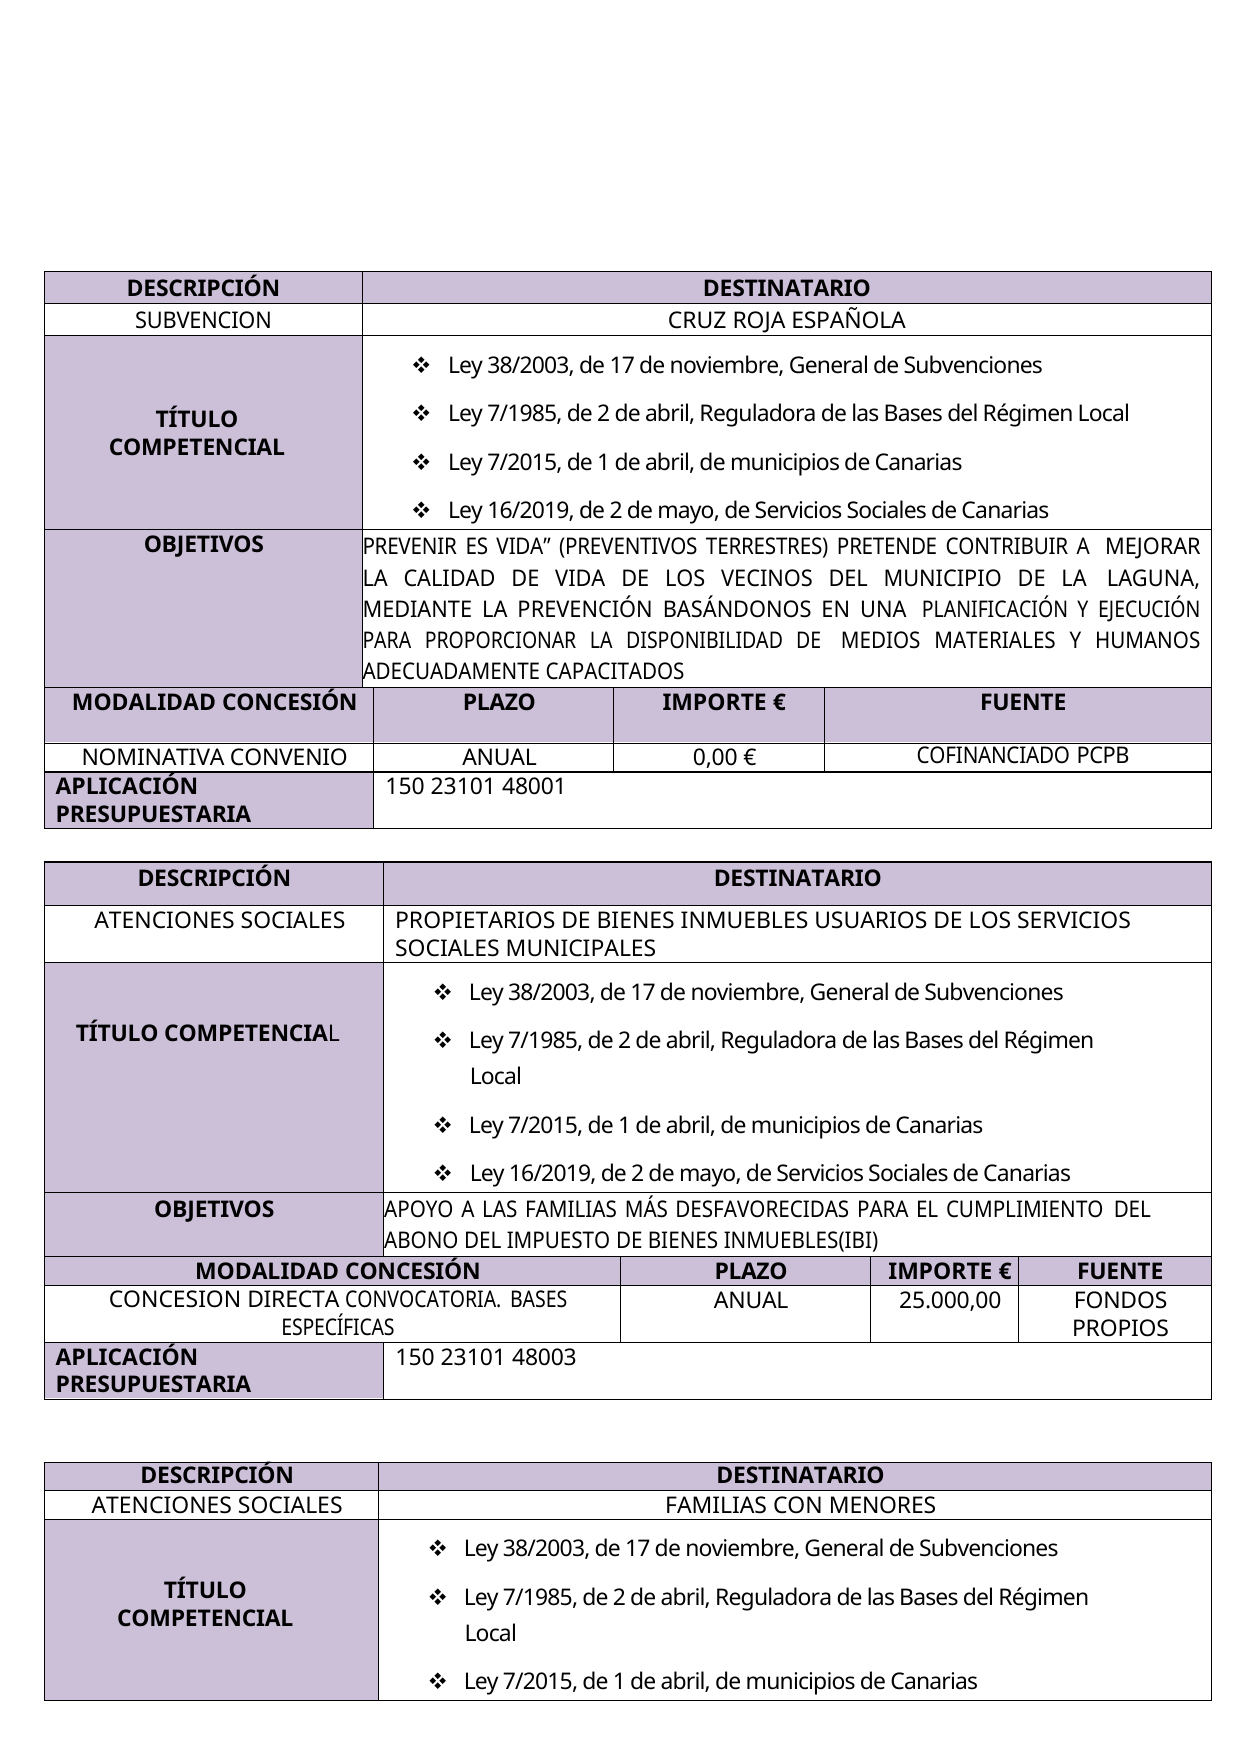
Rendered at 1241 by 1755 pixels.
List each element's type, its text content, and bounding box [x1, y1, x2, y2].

table_cell ATENCIONES SOCIALES [45, 906, 383, 962]
table_cell APLICACIÓN PRESUPUESTARIA [45, 1343, 383, 1398]
table_cell ATENCIONES SOCIALES [45, 1491, 378, 1519]
table_cell Ley 38/2003, de 17 de noviembre, General de Subvenciones Ley 7/1985, de 2 de abril, Reguladora de las Bases del Régimen Local Ley 7/2015, de 1 de abril, de municipios de Canarias Ley 16/2019, de 2 de mayo, de Servicios Sociales de Canarias [363, 336, 1211, 529]
table_cell TÍTULO COMPETENCIAL [45, 336, 362, 529]
table_cell PREVENIR ES VIDA” (PREVENTIVOS TERRESTRES) PRETENDE CONTRIBUIR A MEJORAR LA CALIDAD DE VIDA DE LOS VECINOS DEL MUNICIPIO DE LA LAGUNA, MEDIANTE LA PREVENCIÓN BASÁNDONOS EN UNA PLANIFICACIÓN Y EJECUCIÓN PARA PROPORCIONAR LA DISPONIBILIDAD DE MEDIOS MATERIALES Y HUMANOS ADECUADAMENTE CAPACITADOS [363, 530, 1211, 687]
table_cell NOMINATIVA CONVENIO [45, 744, 373, 771]
table_cell Ley 38/2003, de 17 de noviembre, General de Subvenciones Ley 7/1985, de 2 de abril, Reguladora de las Bases del Régimen Local Ley 7/2015, de 1 de abril, de municipios de Canarias Ley 16/2019, de 2 de mayo, de Servicios Sociales de Canarias [379, 1520, 1211, 1700]
table_cell 25.000,00 [871, 1286, 1018, 1342]
table_header DESCRIPCIÓN [45, 863, 383, 905]
table_cell TÍTULO COMPETENCIAL [45, 963, 383, 1192]
table_cell ANUAL [374, 744, 613, 771]
table_cell FAMILIAS CON MENORES [379, 1491, 1211, 1519]
table_cell Ley 38/2003, de 17 de noviembre, General de Subvenciones Ley 7/1985, de 2 de abril, Reguladora de las Bases del Régimen Local Ley 7/2015, de 1 de abril, de municipios de Canarias Ley 16/2019, de 2 de mayo, de Servicios Sociales de Canarias [384, 963, 1211, 1192]
table_cell PLAZO [621, 1257, 870, 1285]
table_cell SUBVENCION [45, 304, 362, 335]
table_cell FUENTE [1019, 1257, 1211, 1285]
table_header DESCRIPCIÓN [45, 272, 362, 303]
table_cell COFINANCIADO PCPB [825, 744, 1211, 771]
table_cell CONCESION DIRECTA CONVOCATORIA. BASES ESPECÍFICAS [45, 1286, 620, 1342]
table_cell TÍTULO COMPETENCIAL [45, 1520, 378, 1700]
table_cell MODALIDAD CONCESIÓN [45, 688, 373, 742]
table_cell IMPORTE € [871, 1257, 1018, 1285]
table_cell IMPORTE € [614, 688, 824, 742]
table_cell 0,00 € [614, 744, 824, 771]
table_header DESTINATARIO [379, 1463, 1211, 1490]
table_cell APLICACIÓN PRESUPUESTARIA [45, 773, 373, 828]
table_cell PROPIETARIOS DE BIENES INMUEBLES USUARIOS DE LOS SERVICIOS SOCIALES MUNICIPALES [384, 906, 1211, 962]
table_cell PLAZO [374, 688, 613, 742]
table_cell FONDOS PROPIOS [1019, 1286, 1211, 1342]
table_header DESCRIPCIÓN [45, 1463, 378, 1490]
table_cell APOYO A LAS FAMILIAS MÁS DESFAVORECIDAS PARA EL CUMPLIMIENTO DEL ABONO DEL IMPUESTO DE BIENES INMUEBLES(IBI) [384, 1193, 1211, 1256]
table_cell 150 23101 48003 [384, 1343, 1211, 1398]
table_cell 150 23101 48001 [374, 773, 1211, 828]
table_cell ANUAL [621, 1286, 870, 1342]
table_header DESTINATARIO [363, 272, 1211, 303]
table_cell CRUZ ROJA ESPAÑOLA [363, 304, 1211, 335]
table_cell OBJETIVOS [45, 1193, 383, 1256]
table_header DESTINATARIO [384, 863, 1211, 905]
table_cell MODALIDAD CONCESIÓN [45, 1257, 620, 1285]
table_cell OBJETIVOS [45, 530, 362, 687]
table_cell FUENTE [825, 688, 1211, 742]
